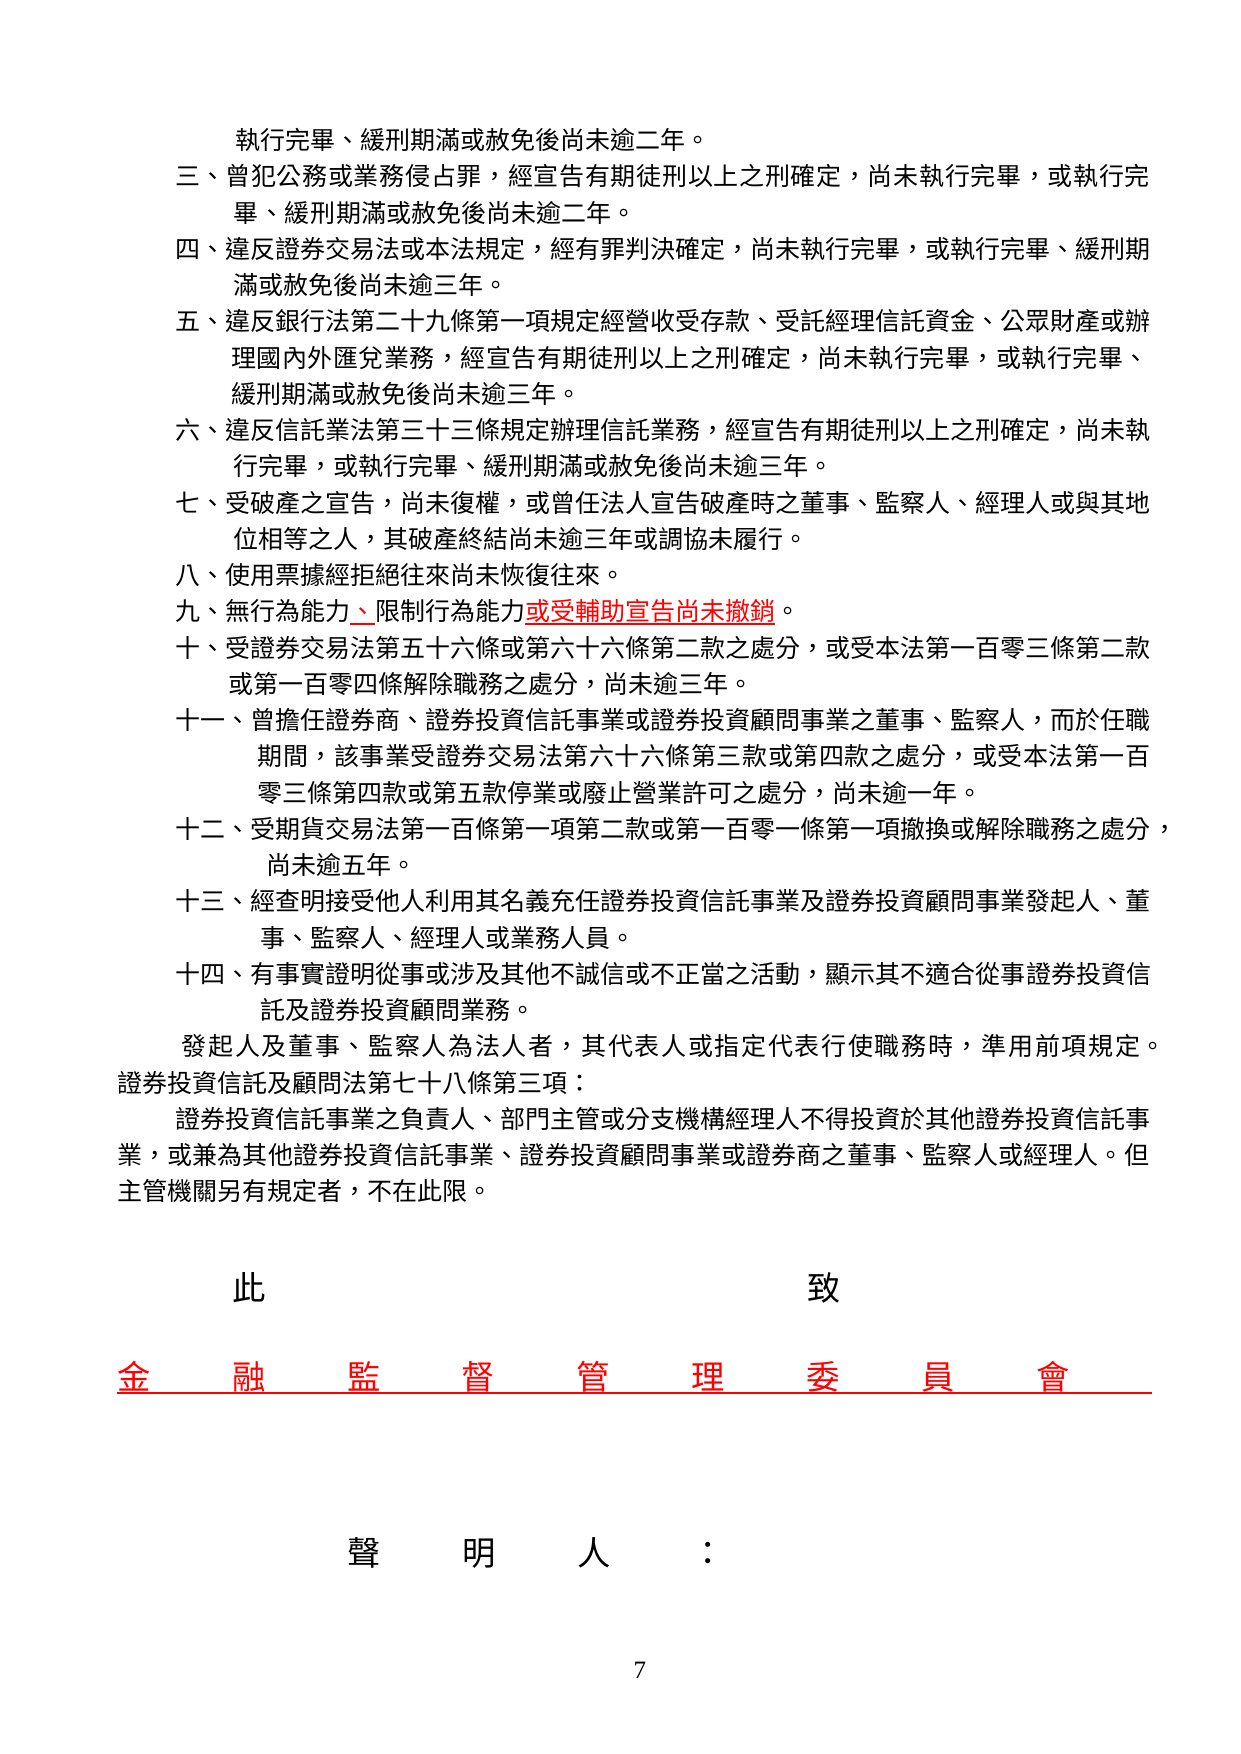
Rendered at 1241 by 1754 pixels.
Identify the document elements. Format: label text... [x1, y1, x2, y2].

text 三、曾犯公務或業務侵占罪，經宣告有期徒刑以上之刑確定，尚未執行完畢，或執行完畢、緩刑期滿或赦免後尚未逾二年。 [175, 157, 1152, 229]
text 執行完畢、緩刑期滿或赦免後尚未逾二年。 [175, 121, 1152, 157]
text 十四、有事實證明從事或涉及其他不誠信或不正當之活動，顯示其不適合從事證券投資信託及證券投資顧問業務。 [175, 954, 1152, 1027]
text 十三、經查明接受他人利用其名義充任證券投資信託事業及證券投資顧問事業發起人、董事、監察人、經理人或業務人員。 [175, 882, 1152, 954]
text 五、違反銀行法第二十九條第一項規定經營收受存款、受託經理信託資金、公眾財產或辦理國內外匯兌業務，經宣告有期徒刑以上之刑確定，尚未執行完畢，或執行完畢、緩刑期滿或赦免後尚未逾三年。 [175, 302, 1152, 411]
text 八、使用票據經拒絕往來尚未恢復往來。 [175, 556, 1152, 592]
text [117, 1394, 1152, 1419]
text 證券投資信託事業之負責人、部門主管或分支機構經理人不得投資於其他證券投資信託事業，或兼為其他證券投資信託事業、證券投資顧問事業或證券商之董事、監察人或經理人。但主管機關另有規定者，不在此限。 [117, 1099, 1152, 1208]
text 證券投資信託及顧問法第七十八條第三項： [117, 1063, 1152, 1099]
text 九、無行為能力、限制行為能力或受輔助宣告尚未撤銷。 [175, 592, 1152, 628]
text 十一、曾擔任證券商、證券投資信託事業或證券投資顧問事業之董事、監察人，而於任職期間，該事業受證券交易法第六十六條第三款或第四款之處分，或受本法第一百零三條第四款或第五款停業或廢止營業許可之處分，尚未逾一年。 [175, 701, 1152, 809]
text 六、違反信託業法第三十三條規定辦理信託業務，經宣告有期徒刑以上之刑確定，尚未執行完畢，或執行完畢、緩刑期滿或赦免後尚未逾三年。 [175, 411, 1152, 483]
text 此 致 [117, 1242, 1152, 1331]
text 金融監督管理委員會 [117, 1331, 1152, 1392]
text 七、受破產之宣告，尚未復權，或曾任法人宣告破產時之董事、監察人、經理人或與其地位相等之人，其破產終結尚未逾三年或調協未履行。 [175, 483, 1152, 556]
text 十二、受期貨交易法第一百條第一項第二款或第一百零一條第一項撤換或解除職務之處分，尚未逾五年。 [175, 809, 1152, 882]
text 發起人及董事、監察人為法人者，其代表人或指定代表行使職務時，準用前項規定。 [117, 1027, 1152, 1063]
text 聲明人： [117, 1508, 1152, 1596]
text 四、違反證券交易法或本法規定，經有罪判決確定，尚未執行完畢，或執行完畢、緩刑期滿或赦免後尚未逾三年。 [175, 229, 1152, 302]
text 十、受證券交易法第五十六條或第六十六條第二款之處分，或受本法第一百零三條第二款或第一百零四條解除職務之處分，尚未逾三年。 [175, 628, 1152, 701]
